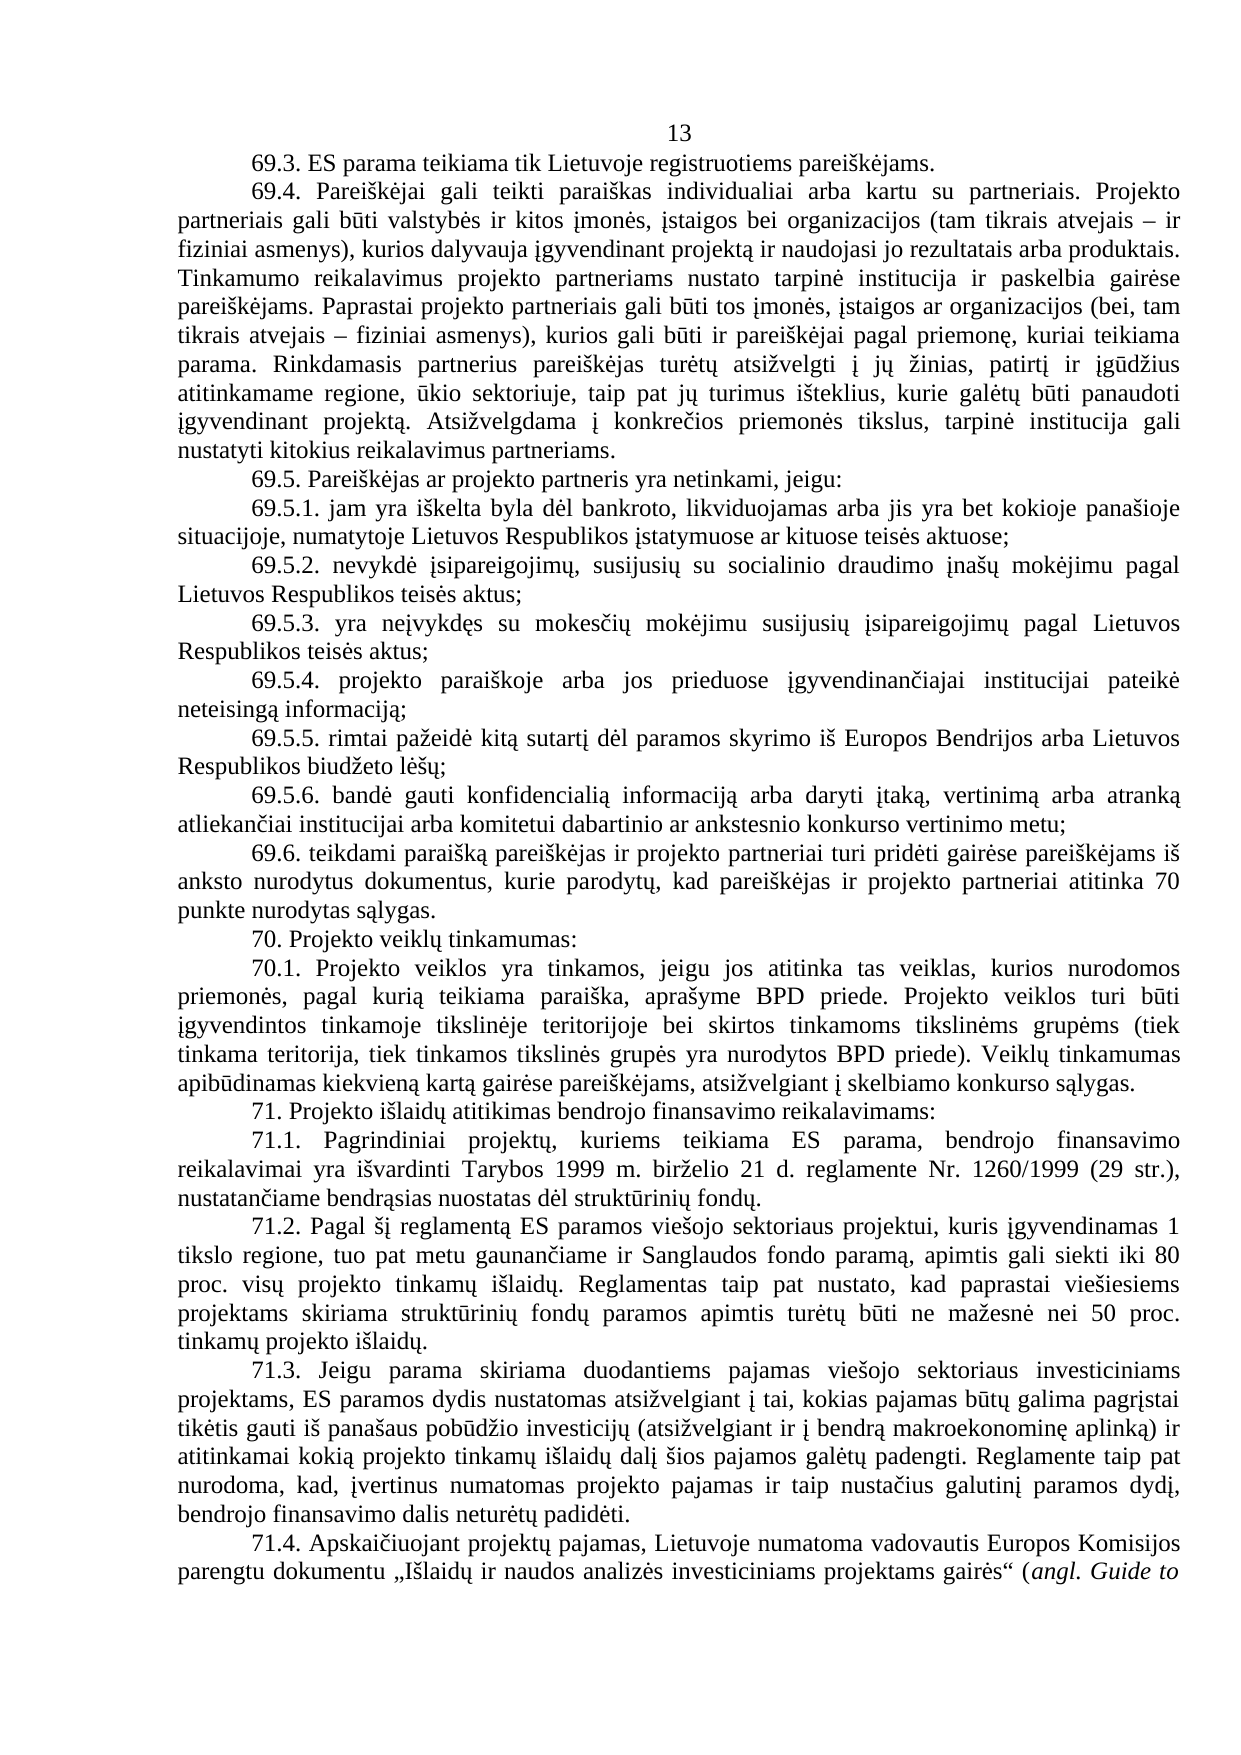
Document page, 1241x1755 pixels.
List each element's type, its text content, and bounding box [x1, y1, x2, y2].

text 69.5.3. yra neįvykdęs su mokesčių mokėjimu susijusių įsipareigojimų pagal Lietuvos Respublikos teisės aktus; [177, 608, 1181, 665]
text 71.2. Pagal šį reglamentą ES paramos viešojo sektoriaus projektui, kuris įgyvendinamas 1 tikslo regione, tuo pat metu gaunančiame ir Sanglaudos fondo paramą, apimtis gali siekti iki 80 proc. visų projekto tinkamų išlaidų. Reglamentas taip pat nustato, kad paprastai viešiesiems projektams skiriama struktūrinių fondų paramos apimtis turėtų būti ne mažesnė nei 50 proc. tinkamų projekto išlaidų. [177, 1211, 1181, 1355]
text 69.3. ES parama teikiama tik Lietuvoje registruotiems pareiškėjams. [177, 148, 1181, 176]
text 71.3. Jeigu parama skiriama duodantiems pajamas viešojo sektoriaus investiciniams projektams, ES paramos dydis nustatomas atsižvelgiant į tai, kokias pajamas būtų galima pagrįstai tikėtis gauti iš panašaus pobūdžio investicijų (atsižvelgiant ir į bendrą makroekonominę aplinką) ir atitinkamai kokią projekto tinkamų išlaidų dalį šios pajamos galėtų padengti. Reglamente taip pat nurodoma, kad, įvertinus numatomas projekto pajamas ir taip nustačius galutinį paramos dydį, bendrojo finansavimo dalis neturėtų padidėti. [177, 1355, 1181, 1528]
text 69.5.2. nevykdė įsipareigojimų, susijusių su socialinio draudimo įnašų mokėjimu pagal Lietuvos Respublikos teisės aktus; [177, 550, 1181, 608]
text 69.5.1. jam yra iškelta byla dėl bankroto, likviduojamas arba jis yra bet kokioje panašioje situacijoje, numatytoje Lietuvos Respublikos įstatymuose ar kituose teisės aktuose; [177, 493, 1181, 550]
text 69.6. teikdami paraišką pareiškėjas ir projekto partneriai turi pridėti gairėse pareiškėjams iš anksto nurodytus dokumentus, kurie parodytų, kad pareiškėjas ir projekto partneriai atitinka 70 punkte nurodytas sąlygas. [177, 838, 1181, 924]
text 69.5.5. rimtai pažeidė kitą sutartį dėl paramos skyrimo iš Europos Bendrijos arba Lietuvos Respublikos biudžeto lėšų; [177, 723, 1181, 780]
text 70.1. Projekto veiklos yra tinkamos, jeigu jos atitinka tas veiklas, kurios nurodomos priemonės, pagal kurią teikiama paraiška, aprašyme BPD priede. Projekto veiklos turi būti įgyvendintos tinkamoje tikslinėje teritorijoje bei skirtos tinkamoms tikslinėms grupėms (tiek tinkama teritorija, tiek tinkamos tikslinės grupės yra nurodytos BPD priede). Veiklų tinkamumas apibūdinamas kiekvieną kartą gairėse pareiškėjams, atsižvelgiant į skelbiamo konkurso sąlygas. [177, 953, 1181, 1096]
text 69.5.6. bandė gauti konfidencialią informaciją arba daryti įtaką, vertinimą arba atranką atliekančiai institucijai arba komitetui dabartinio ar ankstesnio konkurso vertinimo metu; [177, 780, 1181, 838]
text 69.5.4. projekto paraiškoje arba jos prieduose įgyvendinančiajai institucijai pateikė neteisingą informaciją; [177, 665, 1181, 723]
text 71. Projekto išlaidų atitikimas bendrojo finansavimo reikalavimams: [177, 1096, 1181, 1125]
text 71.1. Pagrindiniai projektų, kuriems teikiama ES parama, bendrojo finansavimo reikalavimai yra išvardinti Tarybos 1999 m. birželio 21 d. reglamente Nr. 1260/1999 (29 str.), nustatančiame bendrąsias nuostatas dėl struktūrinių fondų. [177, 1125, 1181, 1211]
text 69.5. Pareiškėjas ar projekto partneris yra netinkami, jeigu: [177, 464, 1181, 493]
text 71.4. Apskaičiuojant projektų pajamas, Lietuvoje numatoma vadovautis Europos Komisijos parengtu dokumentu „Išlaidų ir naudos analizės investiciniams projektams gairės“ (angl. Guide to [177, 1528, 1181, 1585]
text 70. Projekto veiklų tinkamumas: [177, 924, 1181, 953]
text 69.4. Pareiškėjai gali teikti paraiškas individualiai arba kartu su partneriais. Projekto partneriais gali būti valstybės ir kitos įmonės, įstaigos bei organizacijos (tam tikrais atvejais – ir fiziniai asmenys), kurios dalyvauja įgyvendinant projektą ir naudojasi jo rezultatais arba produktais. Tinkamumo reikalavimus projekto partneriams nustato tarpinė institucija ir paskelbia gairėse pareiškėjams. Paprastai projekto partneriais gali būti tos įmonės, įstaigos ar organizacijos (bei, tam tikrais atvejais – fiziniai asmenys), kurios gali būti ir pareiškėjai pagal priemonę, kuriai teikiama parama. Rinkdamasis partnerius pareiškėjas turėtų atsižvelgti į jų žinias, patirtį ir įgūdžius atitinkamame regione, ūkio sektoriuje, taip pat jų turimus išteklius, kurie galėtų būti panaudoti įgyvendinant projektą. Atsižvelgdama į konkrečios priemonės tikslus, tarpinė institucija gali nustatyti kitokius reikalavimus partneriams. [177, 176, 1181, 464]
